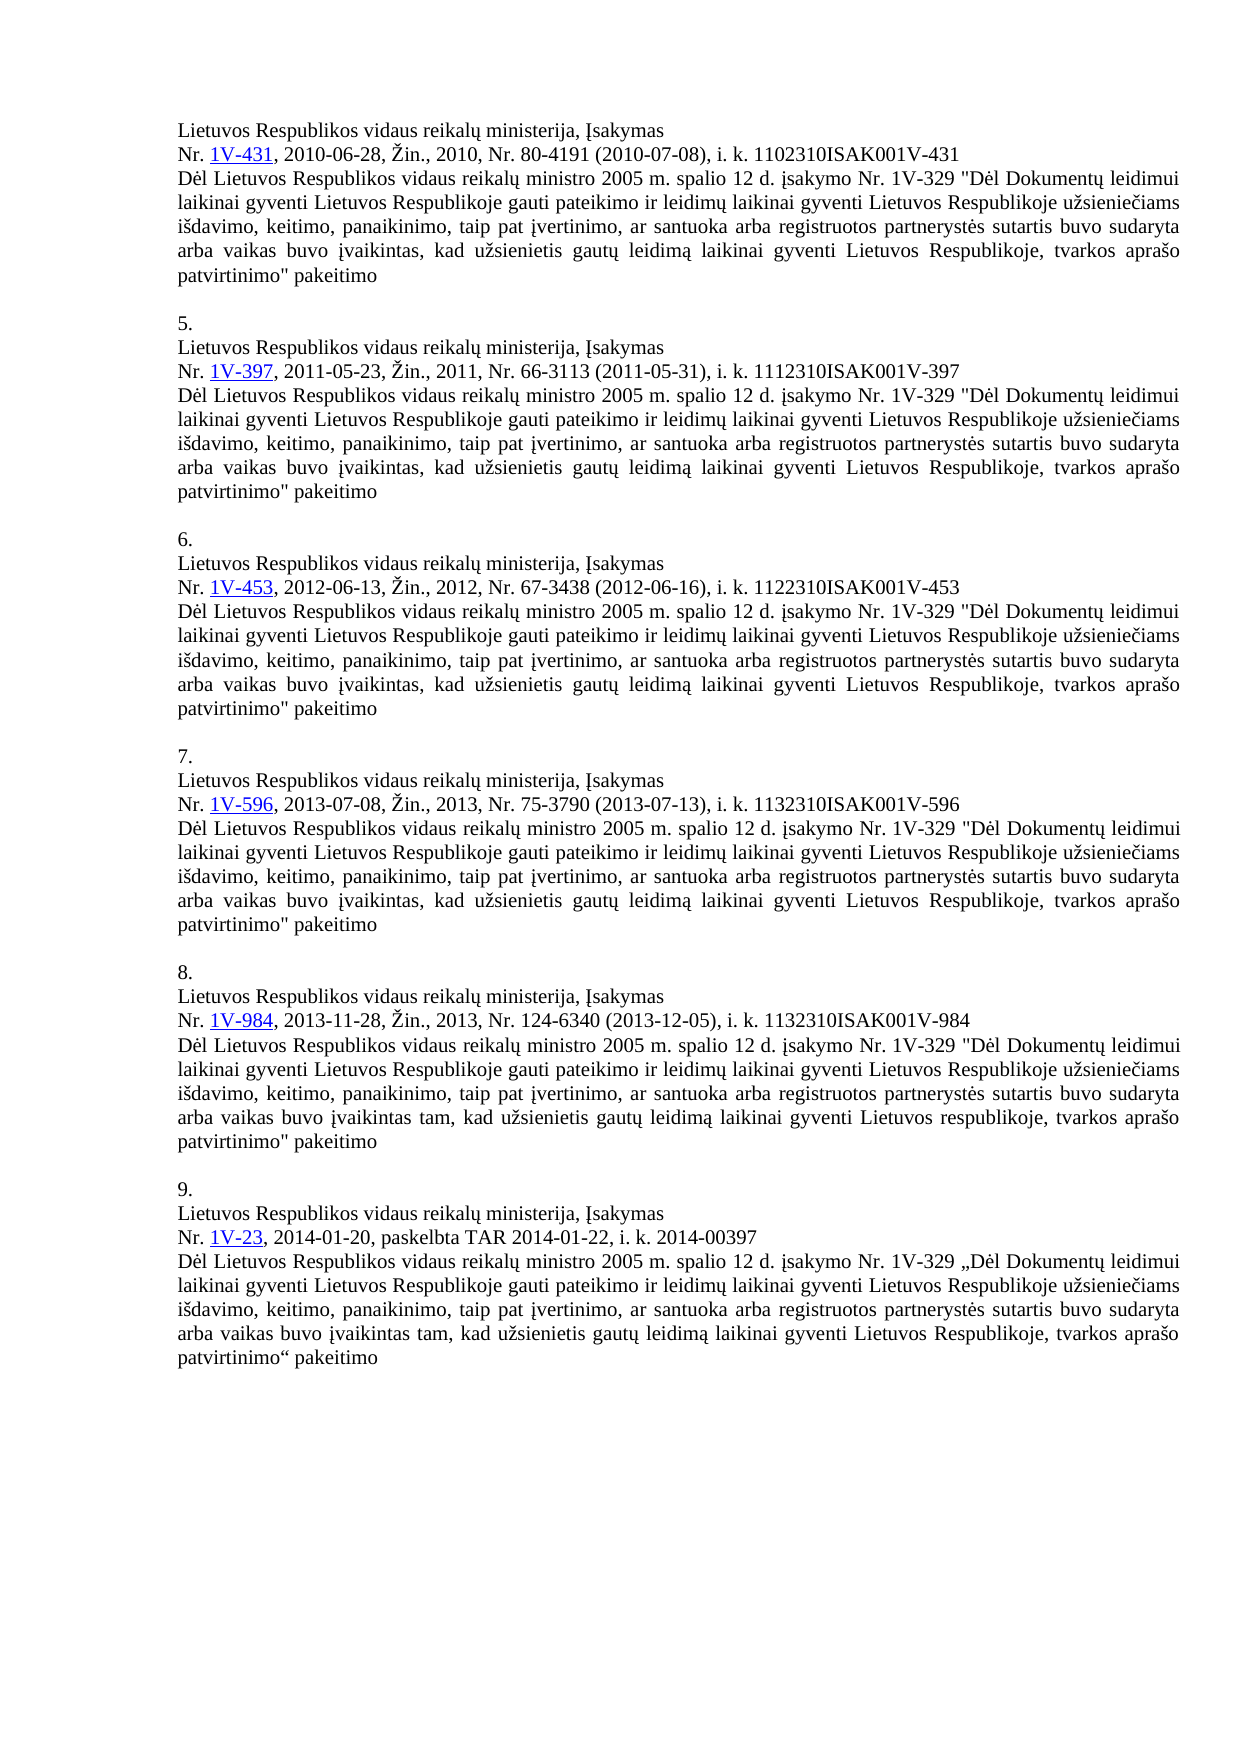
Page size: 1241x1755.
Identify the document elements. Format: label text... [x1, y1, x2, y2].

text Lietuvos Respublikos vidaus reikalų ministerija, Įsakymas [177, 118, 1181, 142]
text Dėl Lietuvos Respublikos vidaus reikalų ministro 2005 m. spalio 12 d. įsakymo Nr. 1V-329 "Dėl Dokumentų leidimui laikinai gyventi Lietuvos Respublikoje gauti pateikimo ir leidimų laikinai gyventi Lietuvos Respublikoje užsieniečiams išdavimo, keitimo, panaikinimo, taip pat įvertinimo, ar santuoka arba registruotos partnerystės sutartis buvo sudaryta arba vaikas buvo įvaikintas, kad užsienietis gautų leidimą laikinai gyventi Lietuvos Respublikoje, tvarkos aprašo patvirtinimo" pakeitimo [177, 166, 1181, 287]
text Dėl Lietuvos Respublikos vidaus reikalų ministro 2005 m. spalio 12 d. įsakymo Nr. 1V-329 "Dėl Dokumentų leidimui laikinai gyventi Lietuvos Respublikoje gauti pateikimo ir leidimų laikinai gyventi Lietuvos Respublikoje užsieniečiams išdavimo, keitimo, panaikinimo, taip pat įvertinimo, ar santuoka arba registruotos partnerystės sutartis buvo sudaryta arba vaikas buvo įvaikintas, kad užsienietis gautų leidimą laikinai gyventi Lietuvos Respublikoje, tvarkos aprašo patvirtinimo" pakeitimo [177, 383, 1181, 503]
text Dėl Lietuvos Respublikos vidaus reikalų ministro 2005 m. spalio 12 d. įsakymo Nr. 1V-329 "Dėl Dokumentų leidimui laikinai gyventi Lietuvos Respublikoje gauti pateikimo ir leidimų laikinai gyventi Lietuvos Respublikoje užsieniečiams išdavimo, keitimo, panaikinimo, taip pat įvertinimo, ar santuoka arba registruotos partnerystės sutartis buvo sudaryta arba vaikas buvo įvaikintas tam, kad užsienietis gautų leidimą laikinai gyventi Lietuvos respublikoje, tvarkos aprašo patvirtinimo" pakeitimo [177, 1032, 1181, 1153]
text 9. [177, 1177, 1181, 1201]
text 5. [177, 311, 1181, 335]
text Lietuvos Respublikos vidaus reikalų ministerija, Įsakymas [177, 335, 1181, 359]
text Lietuvos Respublikos vidaus reikalų ministerija, Įsakymas [177, 768, 1181, 792]
text Dėl Lietuvos Respublikos vidaus reikalų ministro 2005 m. spalio 12 d. įsakymo Nr. 1V-329 "Dėl Dokumentų leidimui laikinai gyventi Lietuvos Respublikoje gauti pateikimo ir leidimų laikinai gyventi Lietuvos Respublikoje užsieniečiams išdavimo, keitimo, panaikinimo, taip pat įvertinimo, ar santuoka arba registruotos partnerystės sutartis buvo sudaryta arba vaikas buvo įvaikintas, kad užsienietis gautų leidimą laikinai gyventi Lietuvos Respublikoje, tvarkos aprašo patvirtinimo" pakeitimo [177, 599, 1181, 720]
text Lietuvos Respublikos vidaus reikalų ministerija, Įsakymas [177, 984, 1181, 1008]
text 8. [177, 960, 1181, 984]
text Dėl Lietuvos Respublikos vidaus reikalų ministro 2005 m. spalio 12 d. įsakymo Nr. 1V-329 "Dėl Dokumentų leidimui laikinai gyventi Lietuvos Respublikoje gauti pateikimo ir leidimų laikinai gyventi Lietuvos Respublikoje užsieniečiams išdavimo, keitimo, panaikinimo, taip pat įvertinimo, ar santuoka arba registruotos partnerystės sutartis buvo sudaryta arba vaikas buvo įvaikintas, kad užsienietis gautų leidimą laikinai gyventi Lietuvos Respublikoje, tvarkos aprašo patvirtinimo" pakeitimo [177, 816, 1181, 936]
text 7. [177, 744, 1181, 768]
text Nr. 1V-397, 2011-05-23, Žin., 2011, Nr. 66-3113 (2011-05-31), i. k. 1112310ISAK001V-397 [177, 359, 1181, 383]
text Nr. 1V-23, 2014-01-20, paskelbta TAR 2014-01-22, i. k. 2014-00397 [177, 1225, 1181, 1249]
text Nr. 1V-453, 2012-06-13, Žin., 2012, Nr. 67-3438 (2012-06-16), i. k. 1122310ISAK001V-453 [177, 575, 1181, 599]
text Lietuvos Respublikos vidaus reikalų ministerija, Įsakymas [177, 1201, 1181, 1225]
text Nr. 1V-596, 2013-07-08, Žin., 2013, Nr. 75-3790 (2013-07-13), i. k. 1132310ISAK001V-596 [177, 792, 1181, 816]
text 6. [177, 527, 1181, 551]
text Nr. 1V-984, 2013-11-28, Žin., 2013, Nr. 124-6340 (2013-12-05), i. k. 1132310ISAK001V-984 [177, 1008, 1181, 1032]
text Nr. 1V-431, 2010-06-28, Žin., 2010, Nr. 80-4191 (2010-07-08), i. k. 1102310ISAK001V-431 [177, 142, 1181, 166]
text Dėl Lietuvos Respublikos vidaus reikalų ministro 2005 m. spalio 12 d. įsakymo Nr. 1V-329 „Dėl Dokumentų leidimui laikinai gyventi Lietuvos Respublikoje gauti pateikimo ir leidimų laikinai gyventi Lietuvos Respublikoje užsieniečiams išdavimo, keitimo, panaikinimo, taip pat įvertinimo, ar santuoka arba registruotos partnerystės sutartis buvo sudaryta arba vaikas buvo įvaikintas tam, kad užsienietis gautų leidimą laikinai gyventi Lietuvos Respublikoje, tvarkos aprašo patvirtinimo“ pakeitimo [177, 1249, 1181, 1369]
text Lietuvos Respublikos vidaus reikalų ministerija, Įsakymas [177, 551, 1181, 575]
